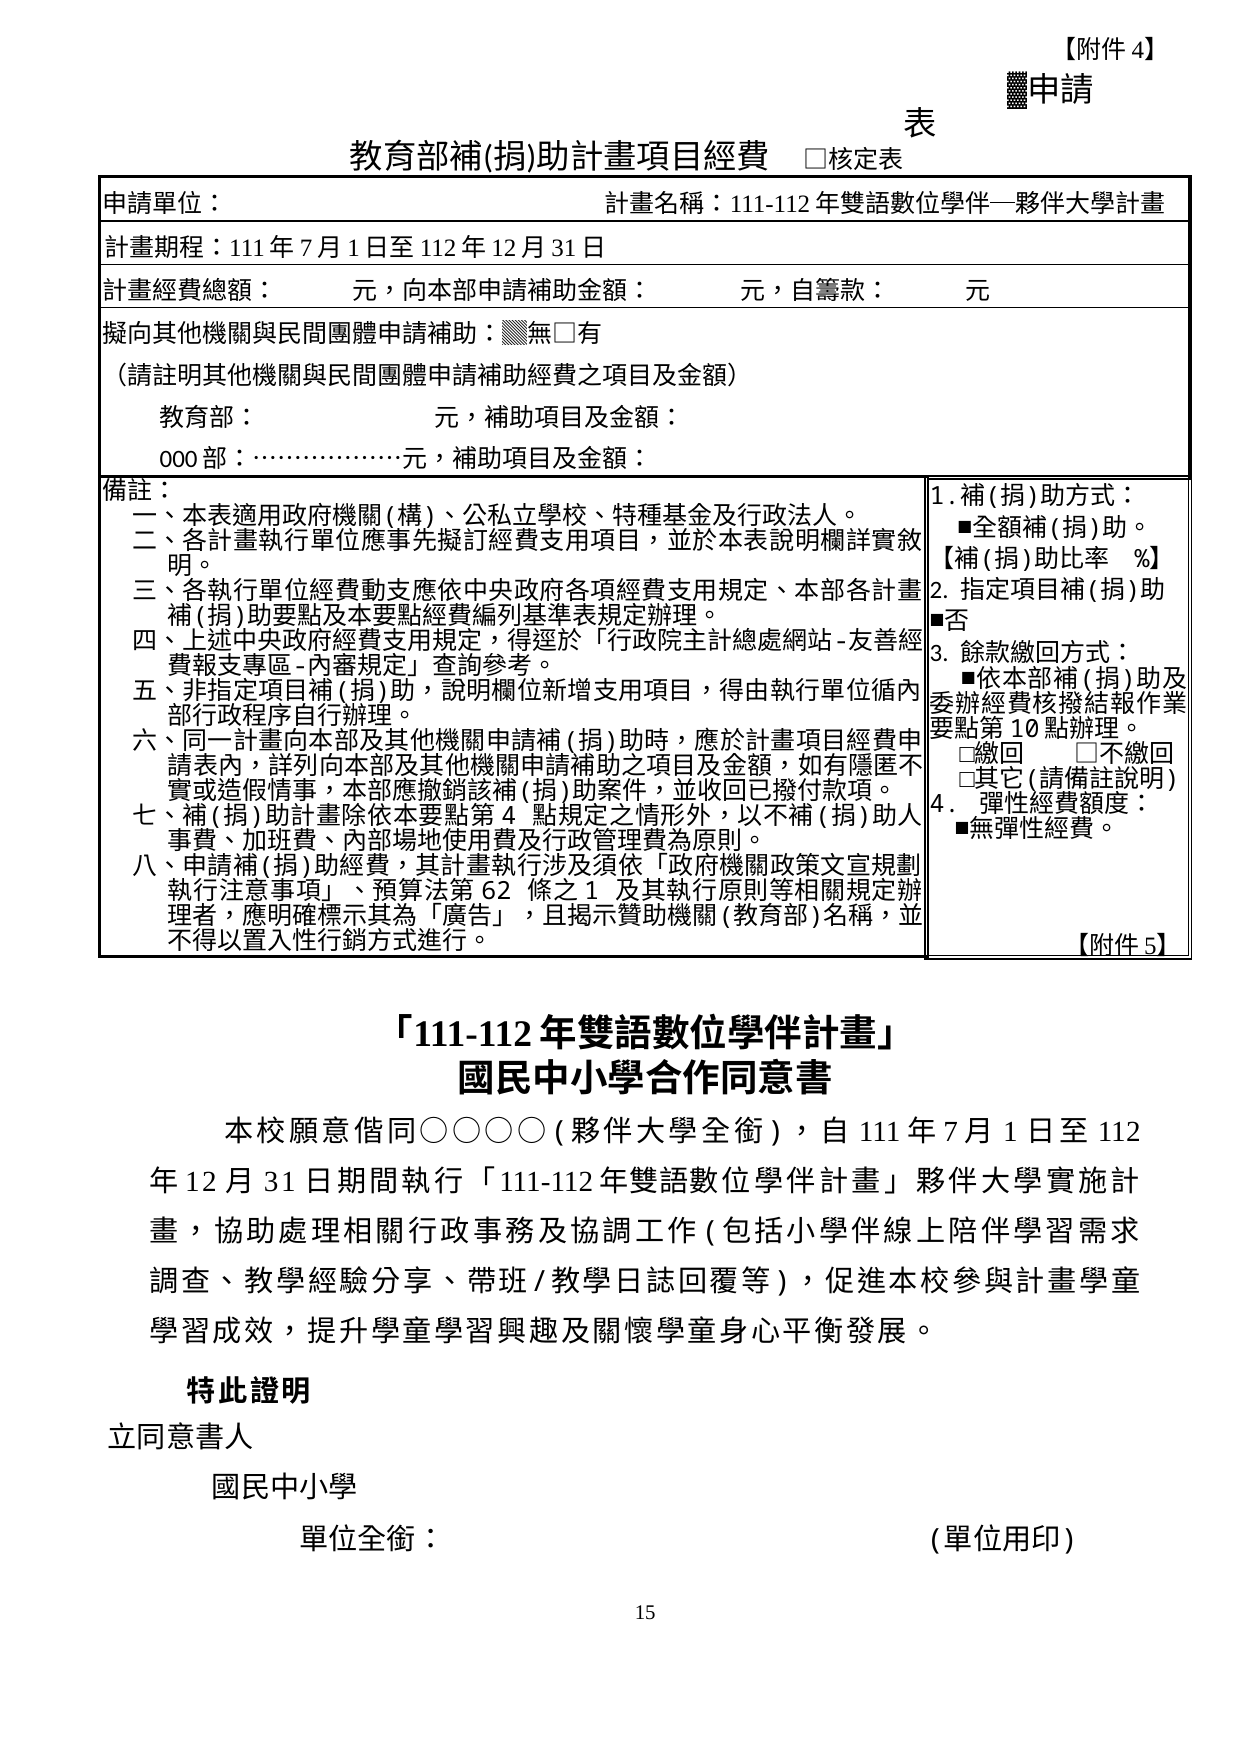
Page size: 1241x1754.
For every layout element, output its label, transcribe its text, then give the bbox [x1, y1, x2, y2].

table_cell [100, 142, 144, 175]
table_cell 補(捐)助方式： ■全額補(捐)助。 【補(捐)助比率 %】 指定項目補(捐)助 ■否 餘款繳回方式： ■依本部補(捐)助及委辦經費核撥結報作業要點第10點辦理。 □繳回 □不繳回 □其它(請備註說明) 彈性經費額度： ■無彈性經費。 [929, 480, 1188, 955]
table_cell 教育部補(捐)助計畫項目經費 □核定表 [271, 142, 1036, 175]
text 特此證明 [187, 1351, 1141, 1413]
table_cell 計畫期程：111年7月1日至112年12月31日 [101, 222, 1188, 263]
table_header [249, 75, 271, 142]
table_cell [144, 142, 249, 175]
table_cell 計畫經費總額： 元，向本部申請補助金額： 元，自籌款： 元 [101, 265, 1188, 307]
table_header [271, 75, 398, 142]
table_header [523, 75, 729, 142]
table_header [144, 75, 249, 142]
text 國民中小學合作同意書 [149, 1055, 1049, 1101]
table_cell [249, 142, 271, 175]
table_header [398, 75, 523, 142]
table_header 立同意書人 [96, 1414, 1130, 1456]
text 「111-112年雙語數位學伴計畫」 [149, 1009, 1049, 1055]
table_cell 申請單位： [101, 178, 602, 220]
table_header ▓申請表 [729, 17, 1196, 247]
table_header [100, 75, 144, 142]
table_cell 計畫名稱：111-112年雙語數位學伴─夥伴大學計畫 [602, 178, 1036, 220]
table_cell 國民中小學 單位全銜： (單位用印) [96, 1456, 1130, 1560]
table_cell 擬向其他機關與民間團體申請補助：▓無□有 （請註明其他機關與民間團體申請補助經費之項目及金額） 教育部： 元，補助項目及金額： 000部：………………元，補助項目及金額： [101, 308, 1188, 475]
text 【附件5】 [1064, 920, 1188, 955]
text 本校願意偕同○○○○(夥伴大學全銜)，自111年7月1日至112年12月31日期間執行「111-112年雙語數位學伴計畫」夥伴大學實施計畫，協助處理相關行政事務及協調工作(包括小學伴線上陪伴學習需求調查、教學經驗分享、帶班/教學日誌回覆等)，促進本校參與計畫學童學習成效，提升學童學習興趣及關懷學童身心平衡發展。 [149, 1101, 1141, 1351]
table_cell 備註： 本表適用政府機關(構)、公私立學校、特種基金及行政法人。 各計畫執行單位應事先擬訂經費支用項目，並於本表說明欄詳實敘明。 各執行單位經費動支應依中央政府各項經費支用規定、本部各計畫補(捐)助要點及本要點經費編列基準表規定辦理。 上述中央政府經費支用規定，得逕於「行政院主計總處網站-友善經費報支專區-內審規定」查詢參考。 非指定項目補(捐)助，說明欄位新增支用項目，得由執行單位循內部行政程序自行辦理。 同一計畫向本部及其他機關申請補(捐)助時，應於計畫項目經費申請表內，詳列向本部及其他機關申請補助之項目及金額，如有隱匿不實或造假情事，本部應撤銷該補(捐)助案件，並收回已撥付款項。 補(捐)助計畫除依本要點第4 點規定之情形外，以不補(捐)助人事費、加班費、內部場地使用費及行政管理費為原則。 申請補(捐)助經費，其計畫執行涉及須依「政府機關政策文宣規劃執行注意事項」、預算法第62 條之1 及其執行原則等相關規定辦理者，應明確標示其為「廣告」，且揭示贊助機關(教育部)名稱，並不得以置入性行銷方式進行。 [101, 478, 924, 955]
